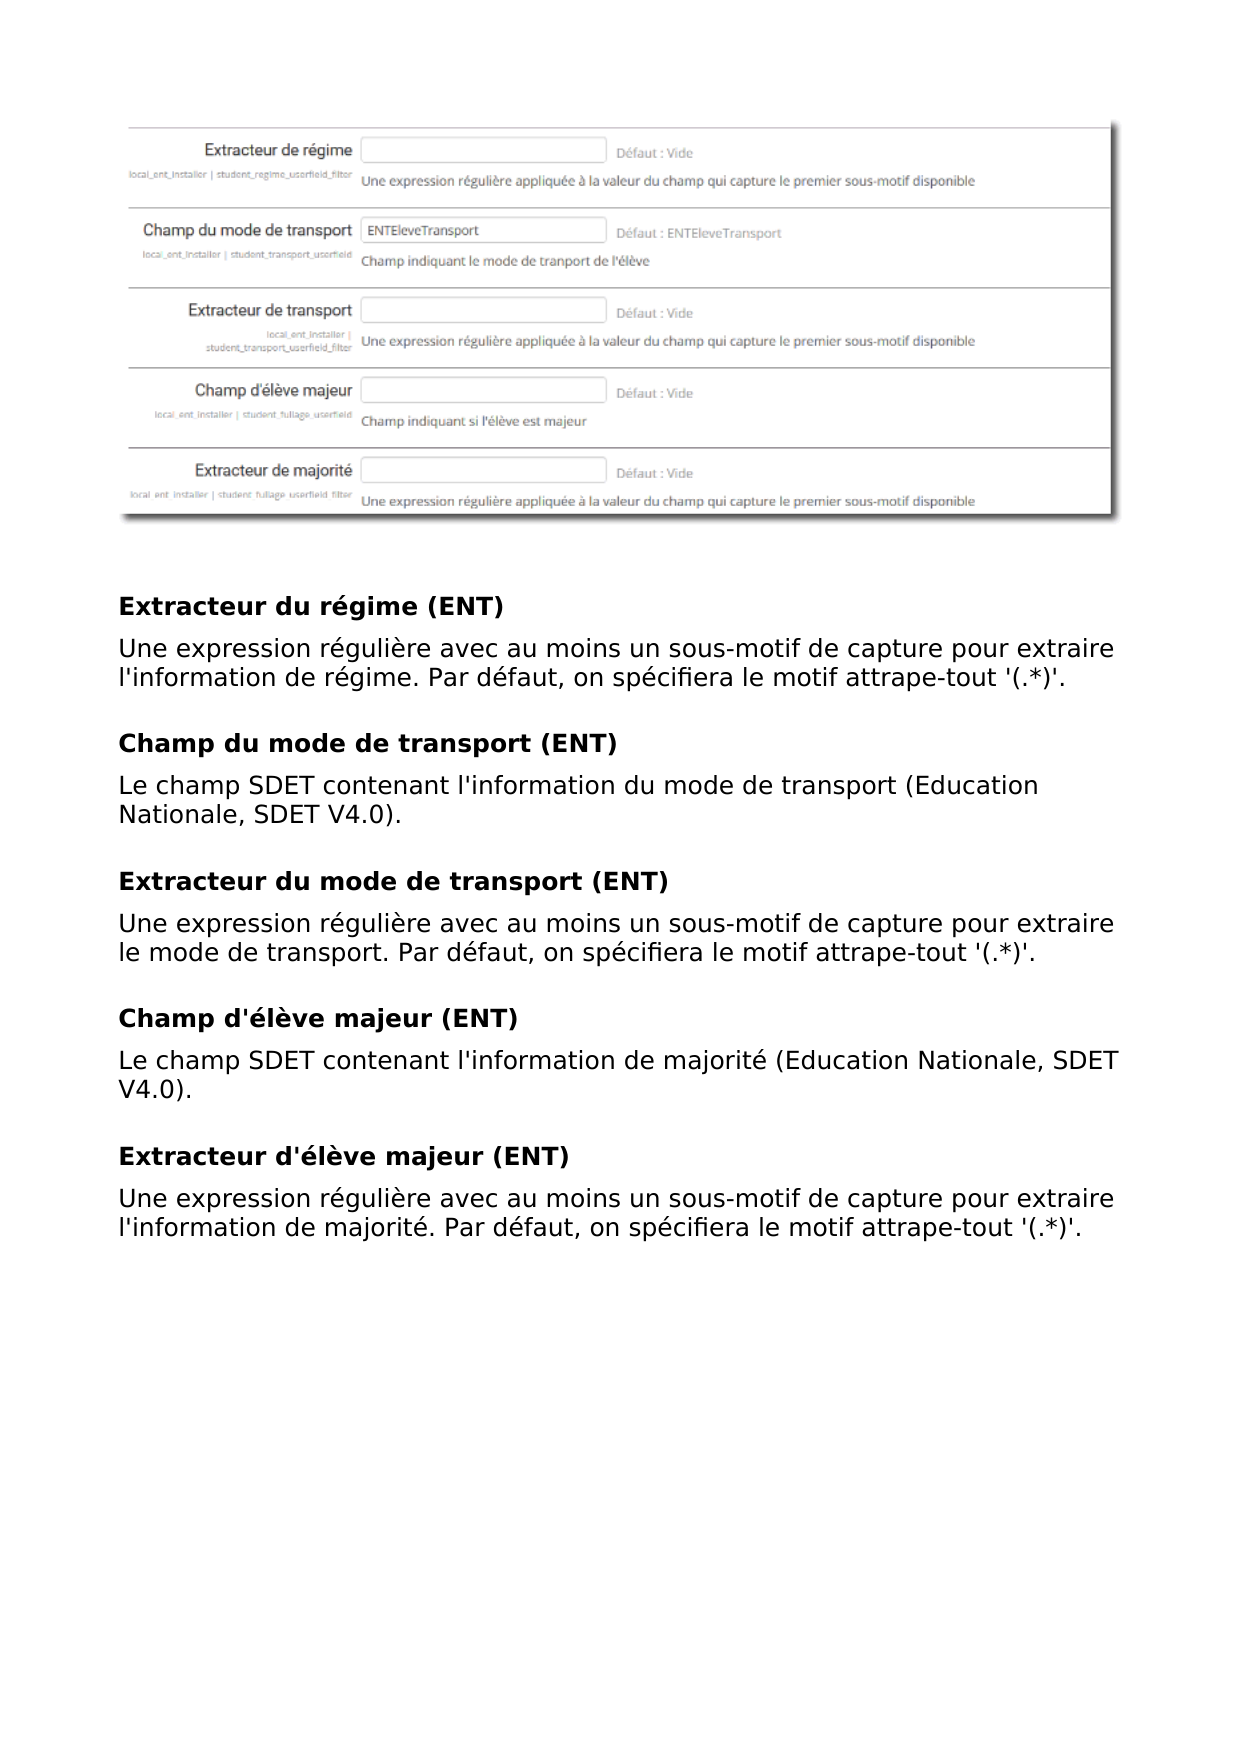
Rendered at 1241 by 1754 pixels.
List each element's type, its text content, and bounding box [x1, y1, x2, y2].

picture [118, 118, 1123, 526]
text Le champ SDET contenant l'information du mode de transport (Education Nationale, SDET V4.0). [118, 771, 1122, 830]
subtitle Extracteur du régime (ENT) [118, 592, 1122, 621]
subtitle Extracteur d'élève majeur (ENT) [118, 1142, 1122, 1171]
subtitle Extracteur du mode de transport (ENT) [118, 867, 1122, 896]
text Une expression régulière avec au moins un sous-motif de capture pour extraire l'information de majorité. Par défaut, on spécifiera le motif attrape-tout '(.*)'. [118, 1184, 1122, 1242]
subtitle Champ d'élève majeur (ENT) [118, 1005, 1122, 1034]
subtitle Champ du mode de transport (ENT) [118, 730, 1122, 759]
text Une expression régulière avec au moins un sous-motif de capture pour extraire l'information de régime. Par défaut, on spécifiera le motif attrape-tout '(.*)'. [118, 634, 1122, 692]
text Une expression régulière avec au moins un sous-motif de capture pour extraire le mode de transport. Par défaut, on spécifiera le motif attrape-tout '(.*)'. [118, 909, 1122, 967]
text Le champ SDET contenant l'information de majorité (Education Nationale, SDET V4.0). [118, 1046, 1122, 1105]
